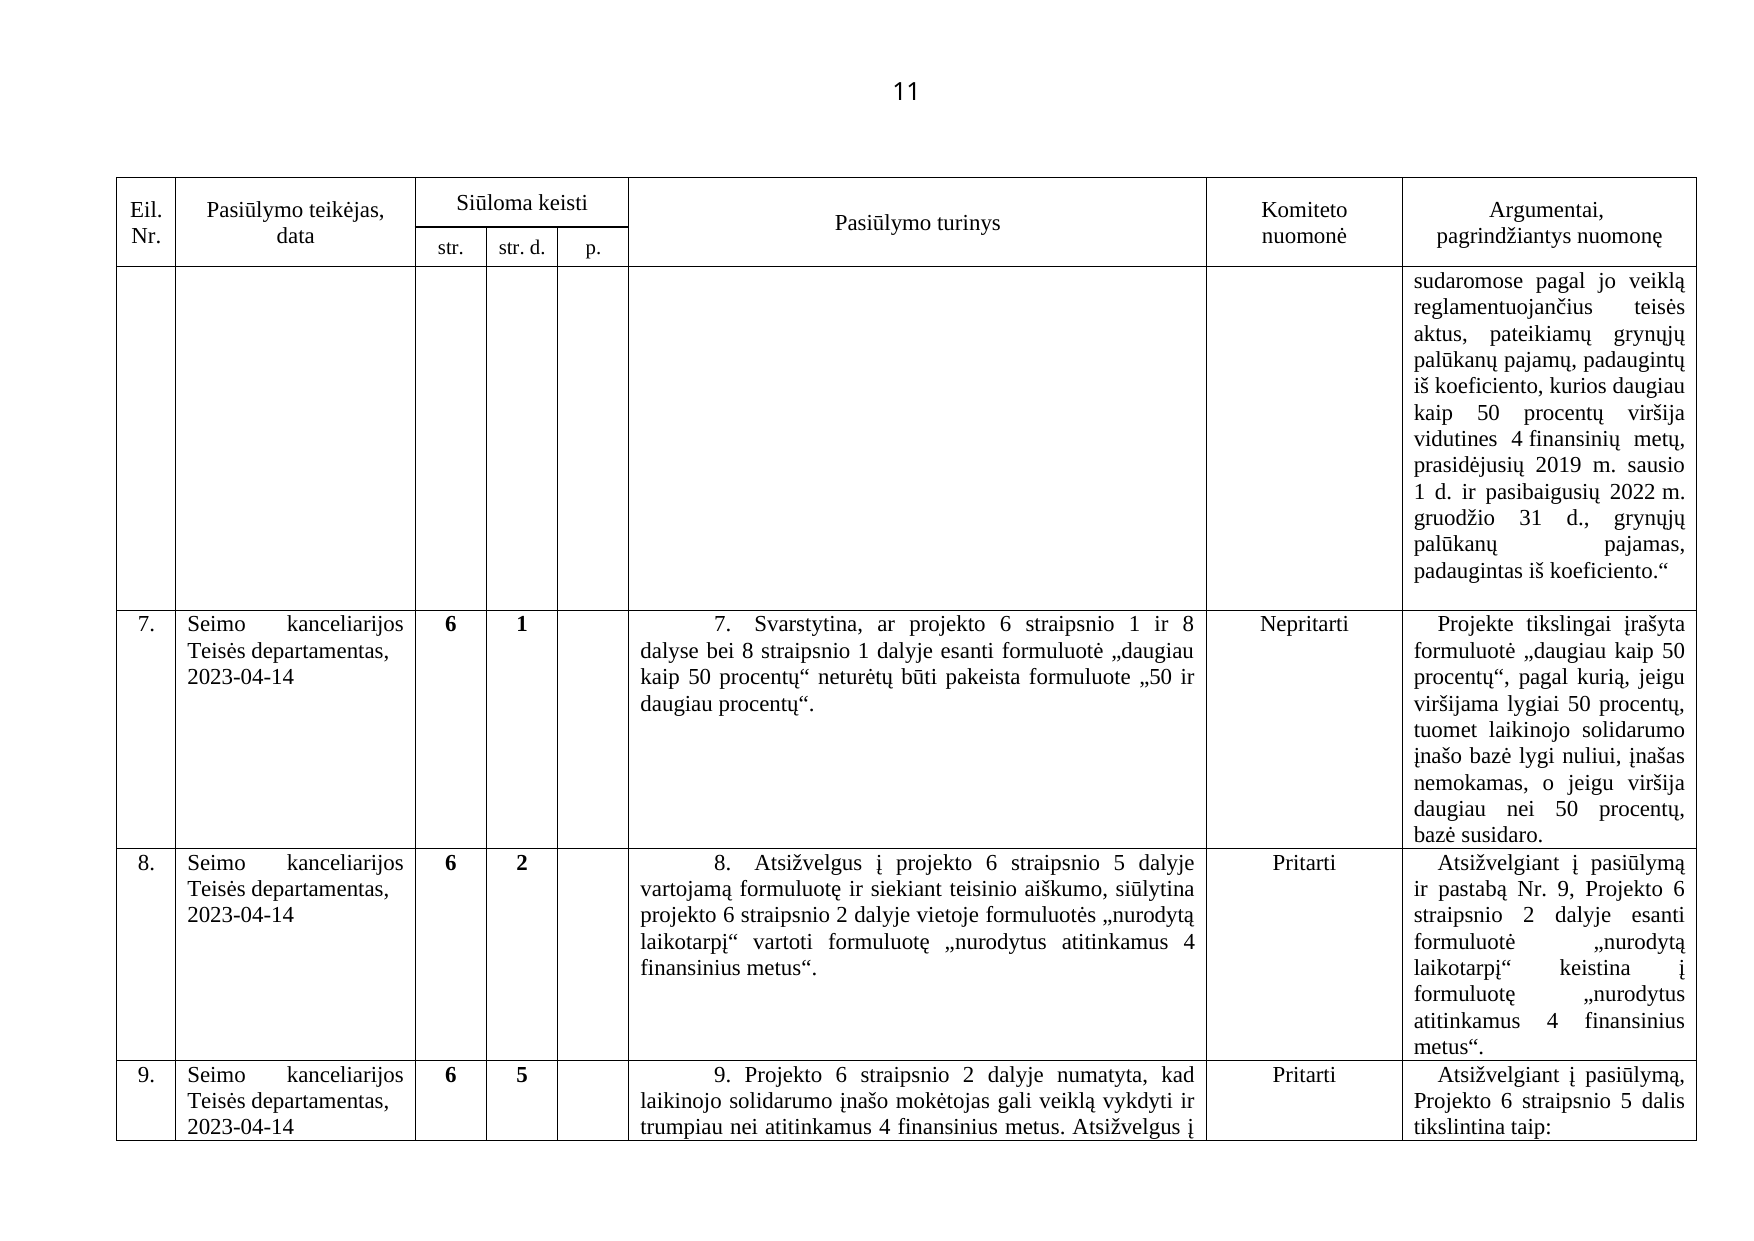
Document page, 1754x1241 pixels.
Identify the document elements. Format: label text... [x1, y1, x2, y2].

table_cell str. [416, 228, 486, 266]
table_cell 2 [487, 849, 557, 1059]
table_cell 5 [487, 1061, 557, 1140]
table_header Argumentai, pagrindžiantys nuomonę [1403, 178, 1696, 266]
table_header Komiteto nuomonė [1207, 178, 1402, 266]
table_cell [416, 267, 486, 609]
table_cell [629, 267, 1206, 609]
table_cell [1207, 267, 1402, 609]
table_cell 7. Svarstytina, ar projekto 6 straipsnio 1 ir 8 dalyse bei 8 straipsnio 1 dalyje esanti formuluotė „daugiau kaip 50 procentų“ neturėtų būti pakeista formuluote „50 ir daugiau procentų“. [629, 611, 1206, 848]
table_cell [487, 267, 557, 609]
table_cell 7. [117, 611, 175, 848]
table_cell p. [558, 228, 628, 266]
table_cell Pritarti [1207, 849, 1402, 1059]
table_cell 8. Atsižvelgus į projekto 6 straipsnio 5 dalyje vartojamą formuluotę ir siekiant teisinio aiškumo, siūlytina projekto 6 straipsnio 2 dalyje vietoje formuluotės „nurodytą laikotarpį“ vartoti formuluotę „nurodytus atitinkamus 4 finansinius metus“. [629, 849, 1206, 1059]
table_cell Seimo kanceliarijos Teisės departamentas, 2023-04-14 [176, 1061, 415, 1140]
table_cell [558, 1061, 628, 1140]
table_cell 6 [416, 849, 486, 1059]
table_header Pasiūlymo turinys [629, 178, 1206, 266]
table_cell 9. Projekto 6 straipsnio 2 dalyje numatyta, kad laikinojo solidarumo įnašo mokėtojas gali veiklą vykdyti ir trumpiau nei atitinkamus 4 finansinius metus. Atsižvelgus į [629, 1061, 1206, 1140]
table_header Pasiūlymo teikėjas, data [176, 178, 415, 266]
table_header Eil. Nr. [117, 178, 175, 266]
table_cell Atsižvelgiant į pasiūlymą ir pastabą Nr. 9, Projekto 6 straipsnio 2 dalyje esanti formuluotė „nurodytą laikotarpį“ keistina į formuluotę „nurodytus atitinkamus 4 finansinius metus“. [1403, 849, 1696, 1059]
table_cell 8. [117, 849, 175, 1059]
table_cell sudaromose pagal jo veiklą reglamentuojančius teisės aktus, pateikiamų grynųjų palūkanų pajamų, padaugintų iš koeficiento, kurios daugiau kaip 50 procentų viršija vidutines 4 finansinių metų, prasidėjusių 2019 m. sausio 1 d. ir pasibaigusių 2022 m. gruodžio 31 d., grynųjų palūkanų pajamas, padaugintas iš koeficiento.“ [1403, 267, 1696, 609]
table_cell [558, 611, 628, 848]
table_header Siūloma keisti [416, 178, 628, 226]
table_cell Projekte tikslingai įrašyta formuluotė „daugiau kaip 50 procentų“, pagal kurią, jeigu viršijama lygiai 50 procentų, tuomet laikinojo solidarumo įnašo bazė lygi nuliui, įnašas nemokamas, o jeigu viršija daugiau nei 50 procentų, bazė susidaro. [1403, 611, 1696, 848]
table_cell 9. [117, 1061, 175, 1140]
table_cell Atsižvelgiant į pasiūlymą, Projekto 6 straipsnio 5 dalis tikslintina taip: [1403, 1061, 1696, 1140]
table_cell str. d. [487, 228, 557, 266]
table_cell 6 [416, 1061, 486, 1140]
table_cell [117, 267, 175, 609]
table_cell Seimo kanceliarijos Teisės departamentas, 2023-04-14 [176, 611, 415, 848]
table_cell 6 [416, 611, 486, 848]
table_cell Pritarti [1207, 1061, 1402, 1140]
table_cell Seimo kanceliarijos Teisės departamentas, 2023-04-14 [176, 849, 415, 1059]
table_cell [558, 267, 628, 609]
table_cell Nepritarti [1207, 611, 1402, 848]
table_cell [558, 849, 628, 1059]
table_cell 1 [487, 611, 557, 848]
table_cell [176, 267, 415, 609]
